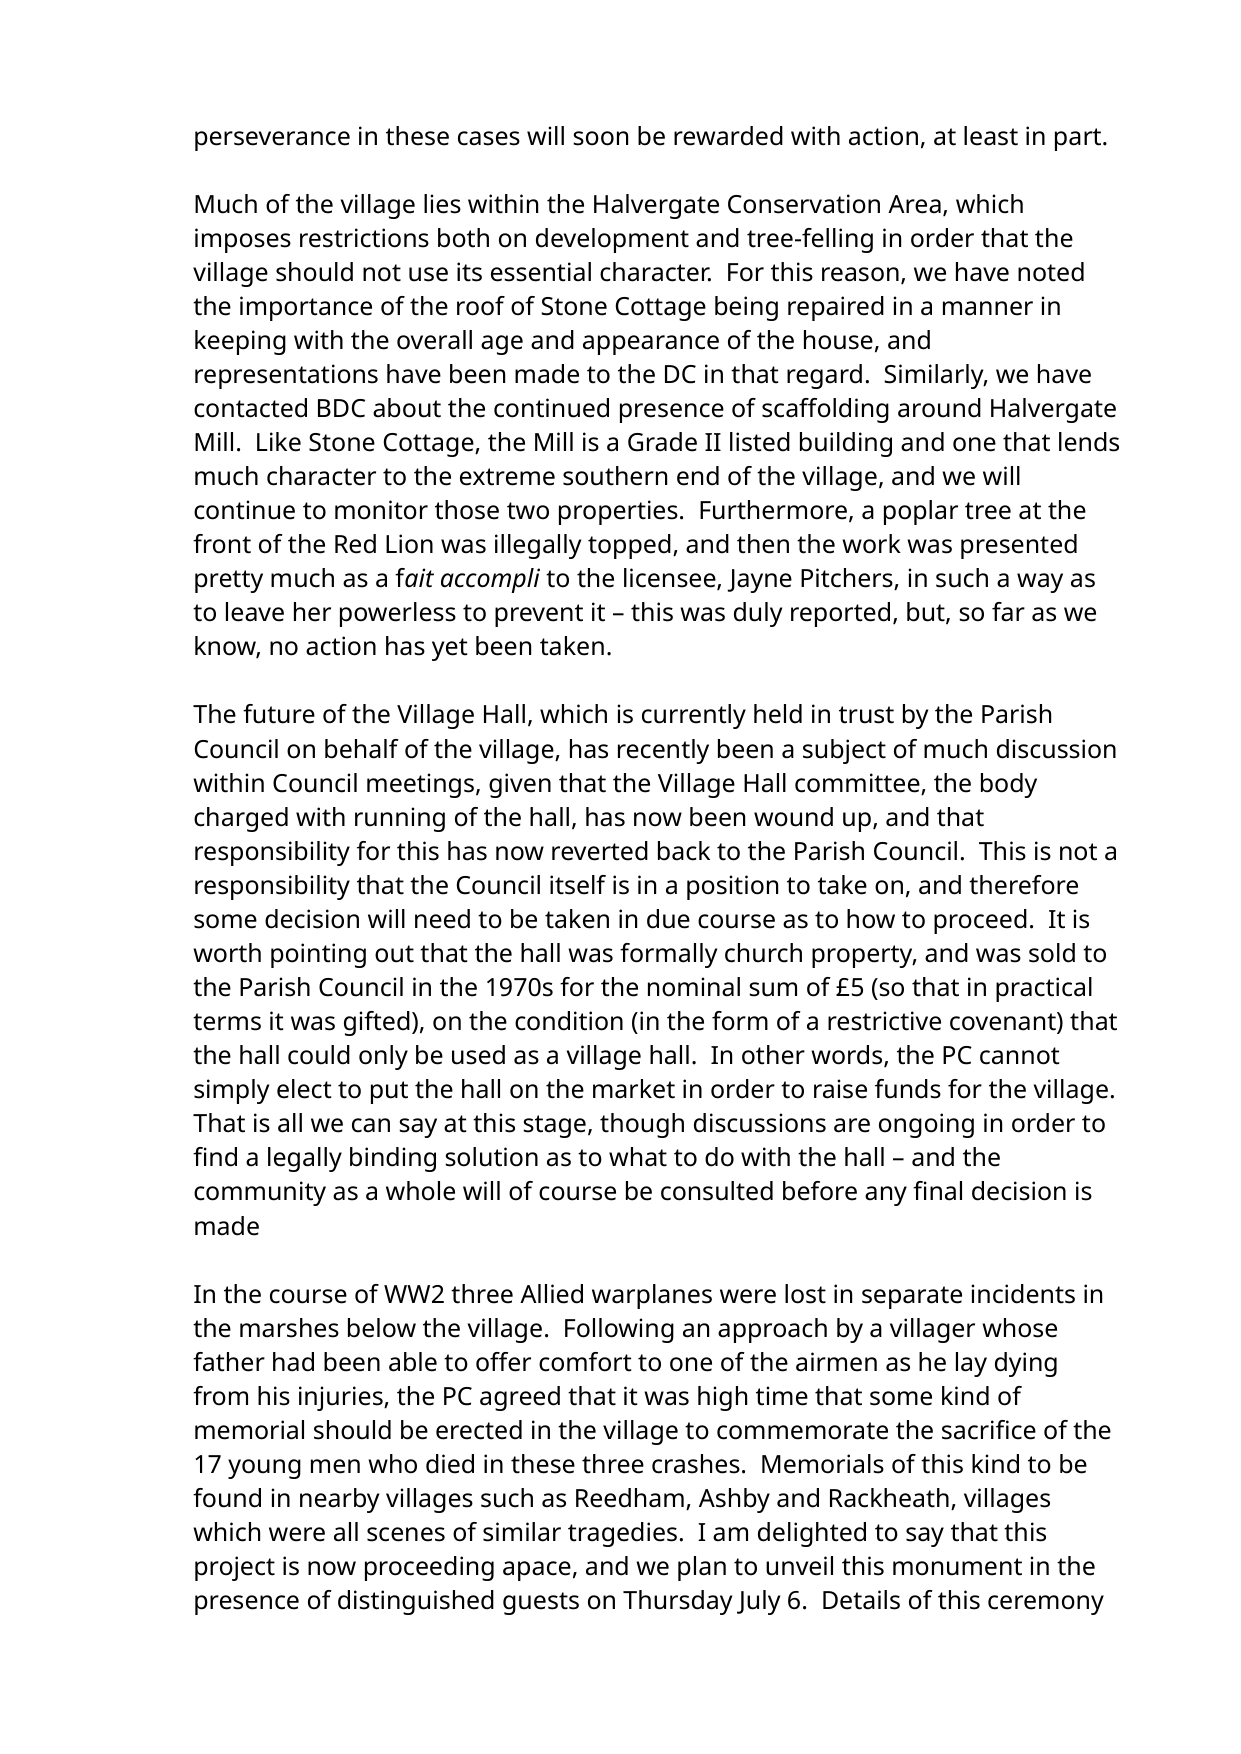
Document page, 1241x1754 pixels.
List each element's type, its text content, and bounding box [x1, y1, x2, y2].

list perseverance in these cases will soon be rewarded with action, at least in part. [156, 118, 1122, 152]
list The future of the Village Hall, which is currently held in trust by the Parish Council on behalf of the village, has recently been a subject of much discussion within Council meetings, given that the Village Hall committee, the body charged with running of the hall, has now been wound up, and that responsibility for this has now reverted back to the Parish Council. This is not a responsibility that the Council itself is in a position to take on, and therefore some decision will need to be taken in due course as to how to proceed. It is worth pointing out that the hall was formally church property, and was sold to the Parish Council in the 1970s for the nominal sum of £5 (so that in practical terms it was gifted), on the condition (in the form of a restrictive covenant) that the hall could only be used as a village hall. In other words, the PC cannot simply elect to put the hall on the market in order to raise funds for the village. That is all we can say at this stage, though discussions are ongoing in order to find a legally binding solution as to what to do with the hall – and the community as a whole will of course be consulted before any final decision is made [156, 697, 1122, 1242]
list Much of the village lies within the Halvergate Conservation Area, which imposes restrictions both on development and tree-felling in order that the village should not use its essential character. For this reason, we have noted the importance of the roof of Stone Cottage being repaired in a manner in keeping with the overall age and appearance of the house, and representations have been made to the DC in that regard. Similarly, we have contacted BDC about the continued presence of scaffolding around Halvergate Mill. Like Stone Cottage, the Mill is a Grade II listed building and one that lends much character to the extreme southern end of the village, and we will continue to monitor those two properties. Furthermore, a poplar tree at the front of the Red Lion was illegally topped, and then the work was presented pretty much as a fait accompli to the licensee, Jayne Pitchers, in such a way as to leave her powerless to prevent it – this was duly reported, but, so far as we know, no action has yet been taken. [156, 186, 1122, 663]
list In the course of WW2 three Allied warplanes were lost in separate incidents in the marshes below the village. Following an approach by a villager whose father had been able to offer comfort to one of the airmen as he lay dying from his injuries, the PC agreed that it was high time that some kind of memorial should be erected in the village to commemorate the sacrifice of the 17 young men who died in these three crashes. Memorials of this kind to be found in nearby villages such as Reedham, Ashby and Rackheath, villages which were all scenes of similar tragedies. I am delighted to say that this project is now proceeding apace, and we plan to unveil this monument in the presence of distinguished guests on Thursday July 6. Details of this ceremony [156, 1276, 1122, 1617]
